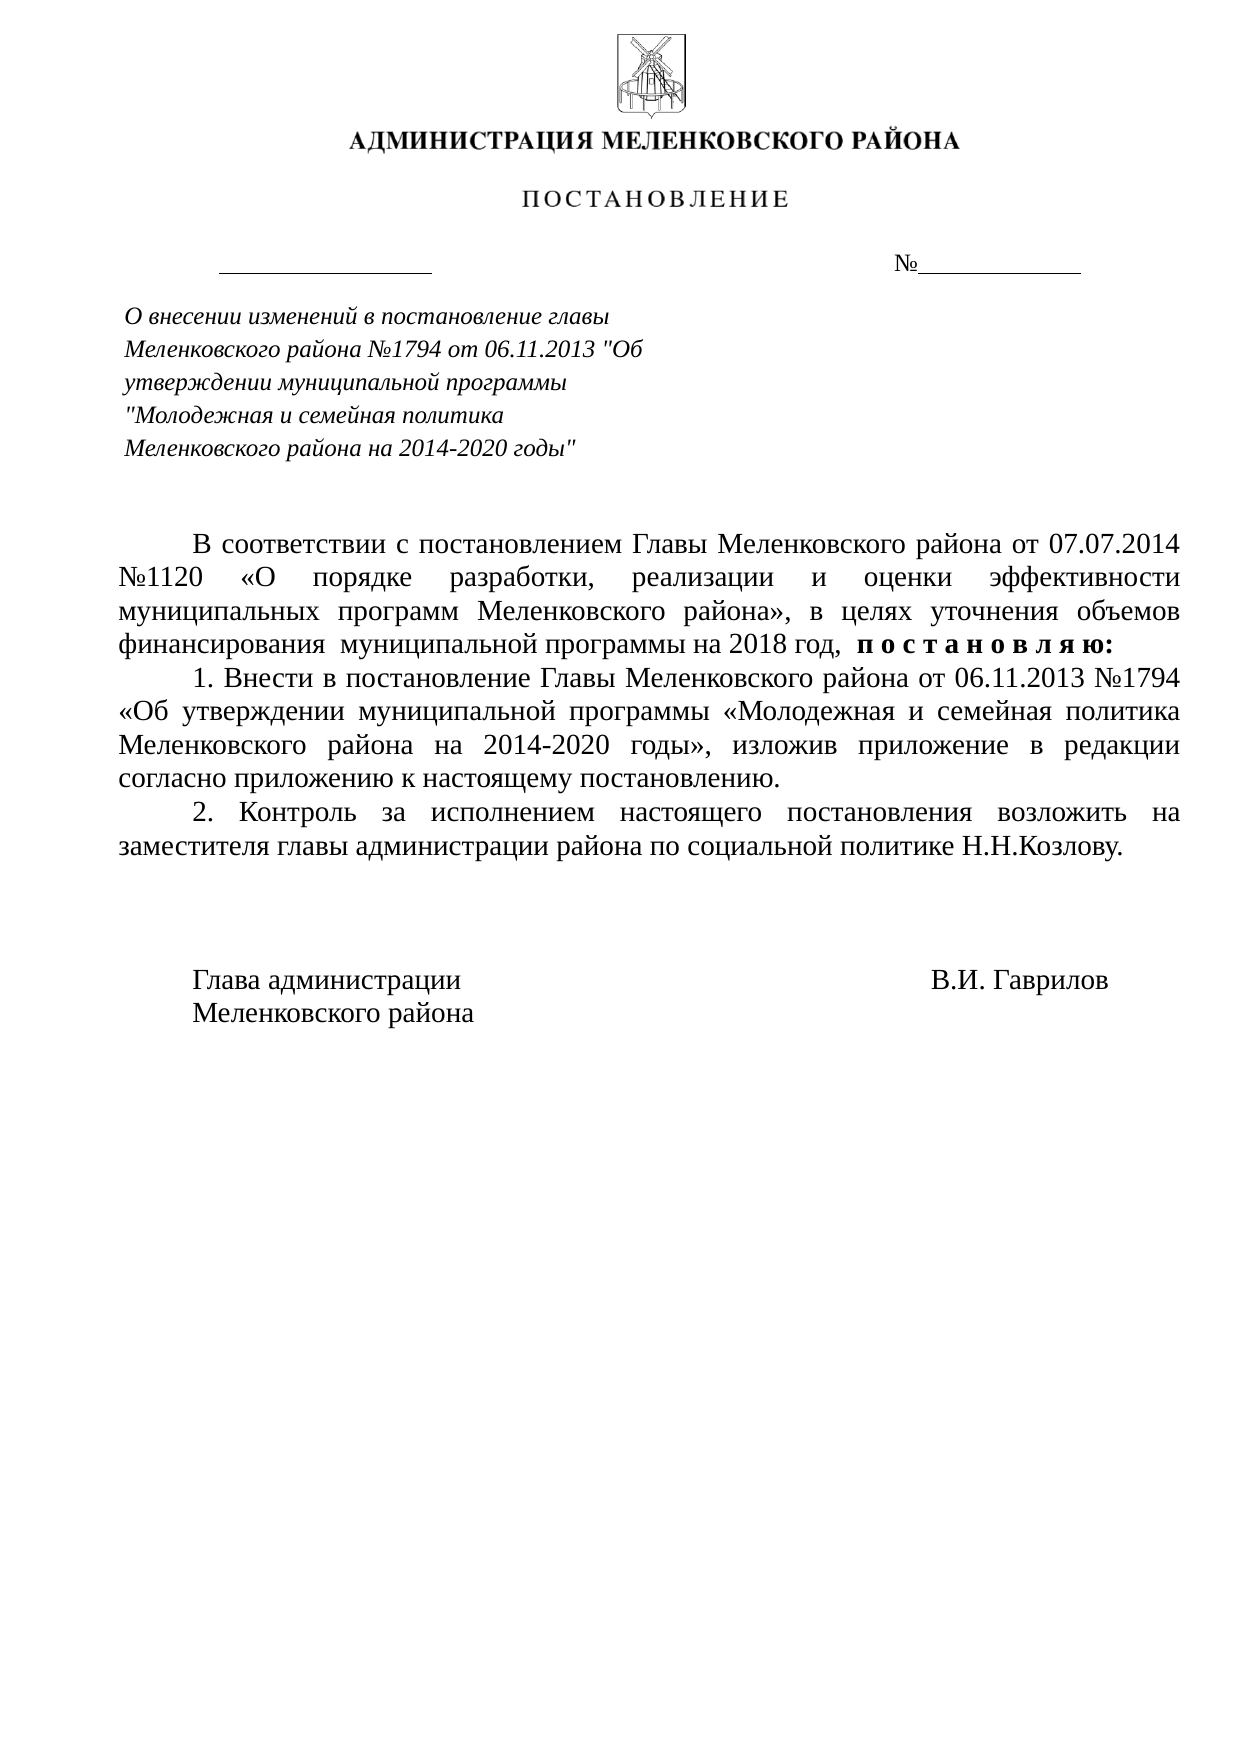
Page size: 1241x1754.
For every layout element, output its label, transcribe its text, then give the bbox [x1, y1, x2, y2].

table_cell О внесении изменений в постановление главы Меленковского района №1794 от 06.11.2013 "Об утверждении муниципальной программы "Молодежная и семейная политика Меленковского района на 2014-2020 годы" [119, 295, 656, 502]
text Меленковского района [118, 995, 1181, 1029]
text В соответствии с постановлением Главы Меленковского района от 07.07.2014 №1120 «О порядке разработки, реализации и оценки эффективности муниципальных программ Меленковского района», в целях уточнения объемов финансирования муниципальной программы на 2018 год, п о с т а н о в л я ю: [118, 526, 1181, 660]
text Глава администрации В.И. Гаврилов [118, 962, 1181, 995]
table_header № [119, 30, 1181, 295]
picture [124, 32, 1175, 220]
text 1. Внести в постановление Главы Меленковского района от 06.11.2013 №1794 «Об утверждении муниципальной программы «Молодежная и семейная политика Меленковского района на 2014-2020 годы», изложив приложение в редакции согласно приложению к настоящему постановлению. [118, 660, 1181, 794]
text 2. Контроль за исполнением настоящего постановления возложить на заместителя главы администрации района по социальной политике Н.Н.Козлову. [118, 794, 1181, 861]
table_cell [656, 295, 1181, 502]
